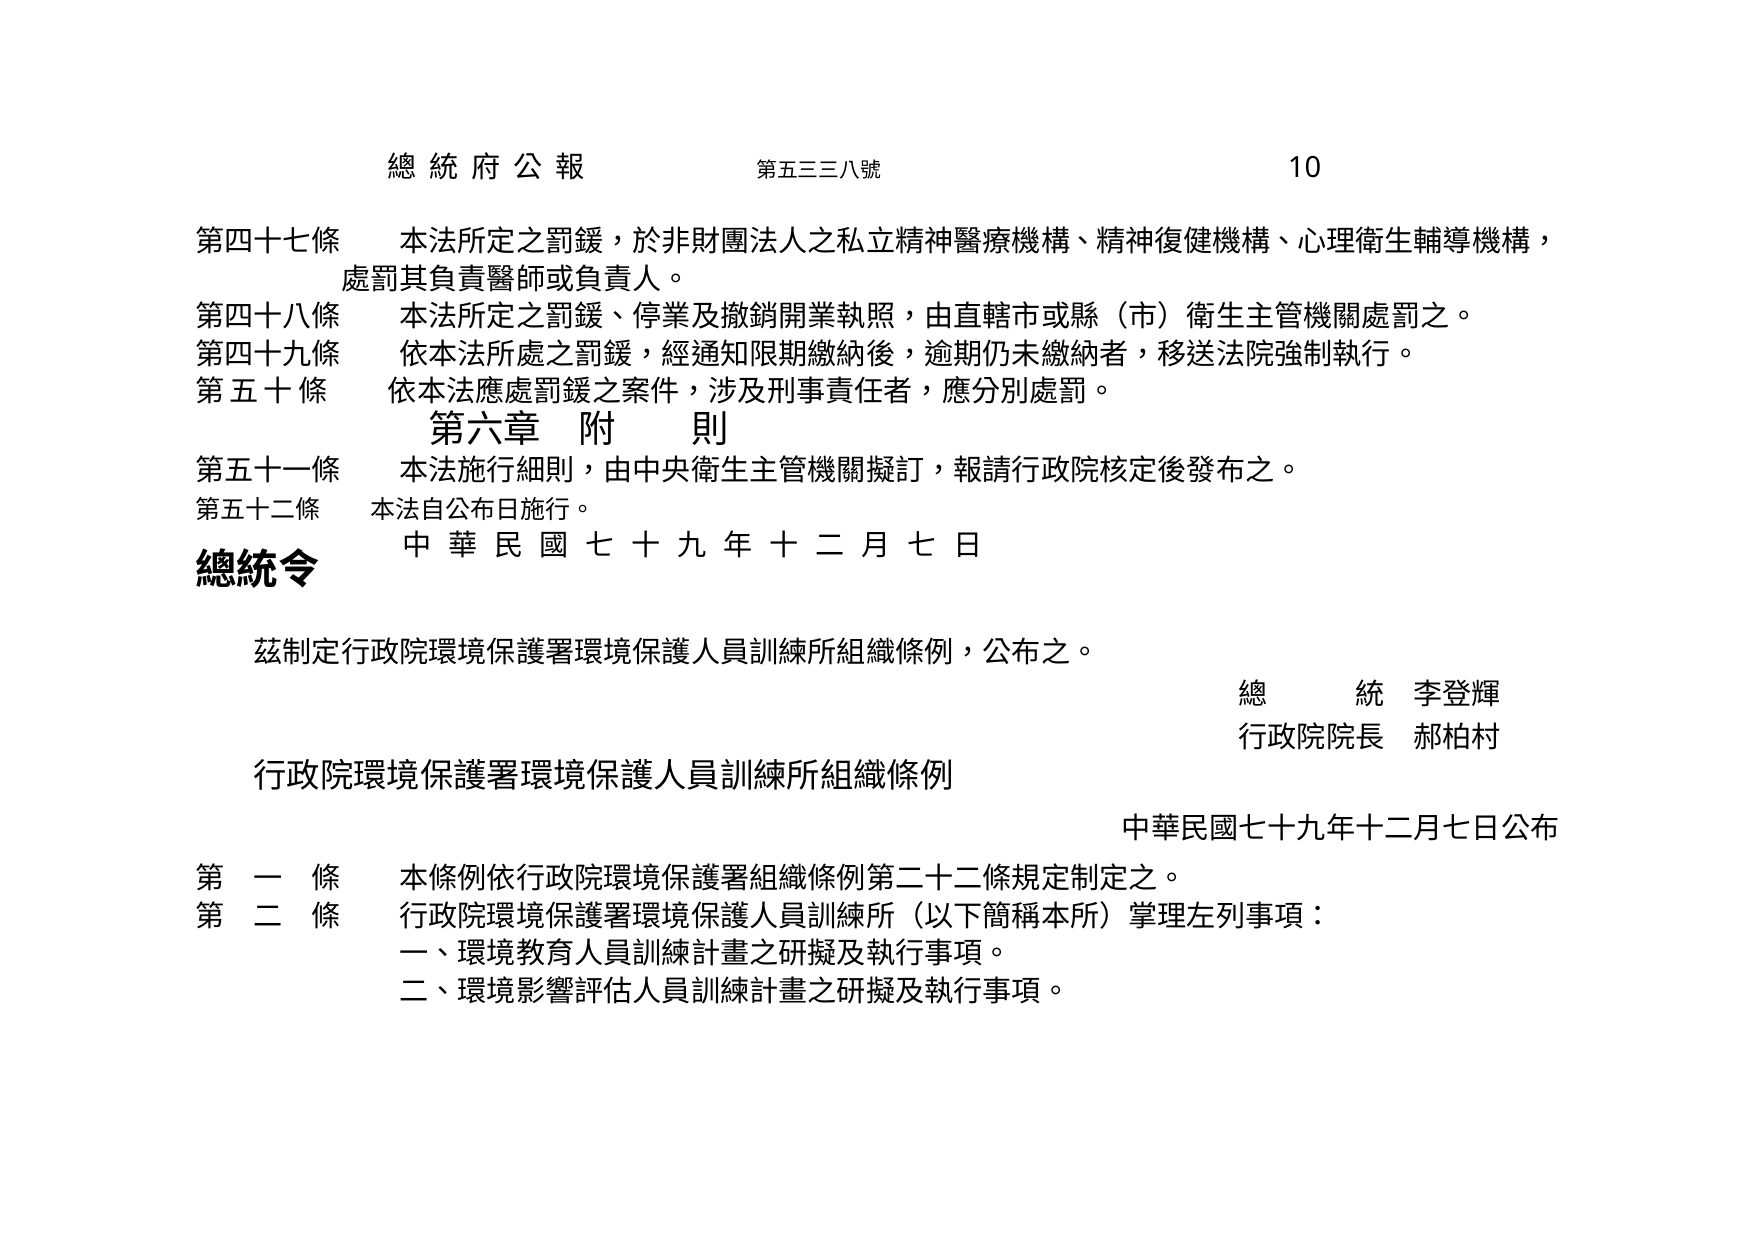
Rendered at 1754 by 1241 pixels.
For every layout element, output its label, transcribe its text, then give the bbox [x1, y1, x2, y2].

text 二、環境影響評估人員訓練計畫之研擬及執行事項。 [399, 971, 1559, 1009]
text 第四十七條 本法所定之罰鍰，於非財團法人之私立精神醫療機構、精神復健機構、心理衛生輔導機構，處罰其負責醫師或負責人。 [195, 222, 1559, 297]
table_header 中華民國七十九年十二月七日 [399, 526, 986, 632]
text 一、環境教育人員訓練計畫之研擬及執行事項。 [399, 934, 1559, 971]
text 第五十二條 本法自公布日施行。 [195, 488, 1559, 526]
text 中華民國七十九年十二月七日公布 [195, 809, 1559, 846]
text 第四十八條 本法所定之罰鍰、停業及撤銷開業執照，由直轄市或縣（市）衛生主管機關處罰之。 [195, 297, 1559, 334]
text 行政院院長 郝柏村 [195, 717, 1501, 754]
text 第六章 附 則 [428, 409, 1559, 451]
text 茲制定行政院環境保護署環境保護人員訓練所組織條例，公布之。 [195, 632, 1559, 669]
text 第五十條 依本法應處罰鍰之案件，涉及刑事責任者，應分別處罰。 [195, 372, 1559, 409]
text 第 二 條 行政院環境保護署環境保護人員訓練所（以下簡稱本所）掌理左列事項： [195, 896, 1559, 934]
text 總 統 李登輝 [195, 674, 1501, 712]
table_header 總統令 [192, 526, 399, 632]
text 第五十一條 本法施行細則，由中央衛生主管機關擬訂，報請行政院核定後發布之。 [195, 451, 1559, 488]
text 第 一 條 本條例依行政院環境保護署組織條例第二十二條規定制定之。 [195, 859, 1559, 896]
text 第四十九條 依本法所處之罰鍰，經通知限期繳納後，逾期仍未繳納者，移送法院強制執行。 [195, 334, 1559, 372]
text 行政院環境保護署環境保護人員訓練所組織條例 [253, 754, 1559, 796]
